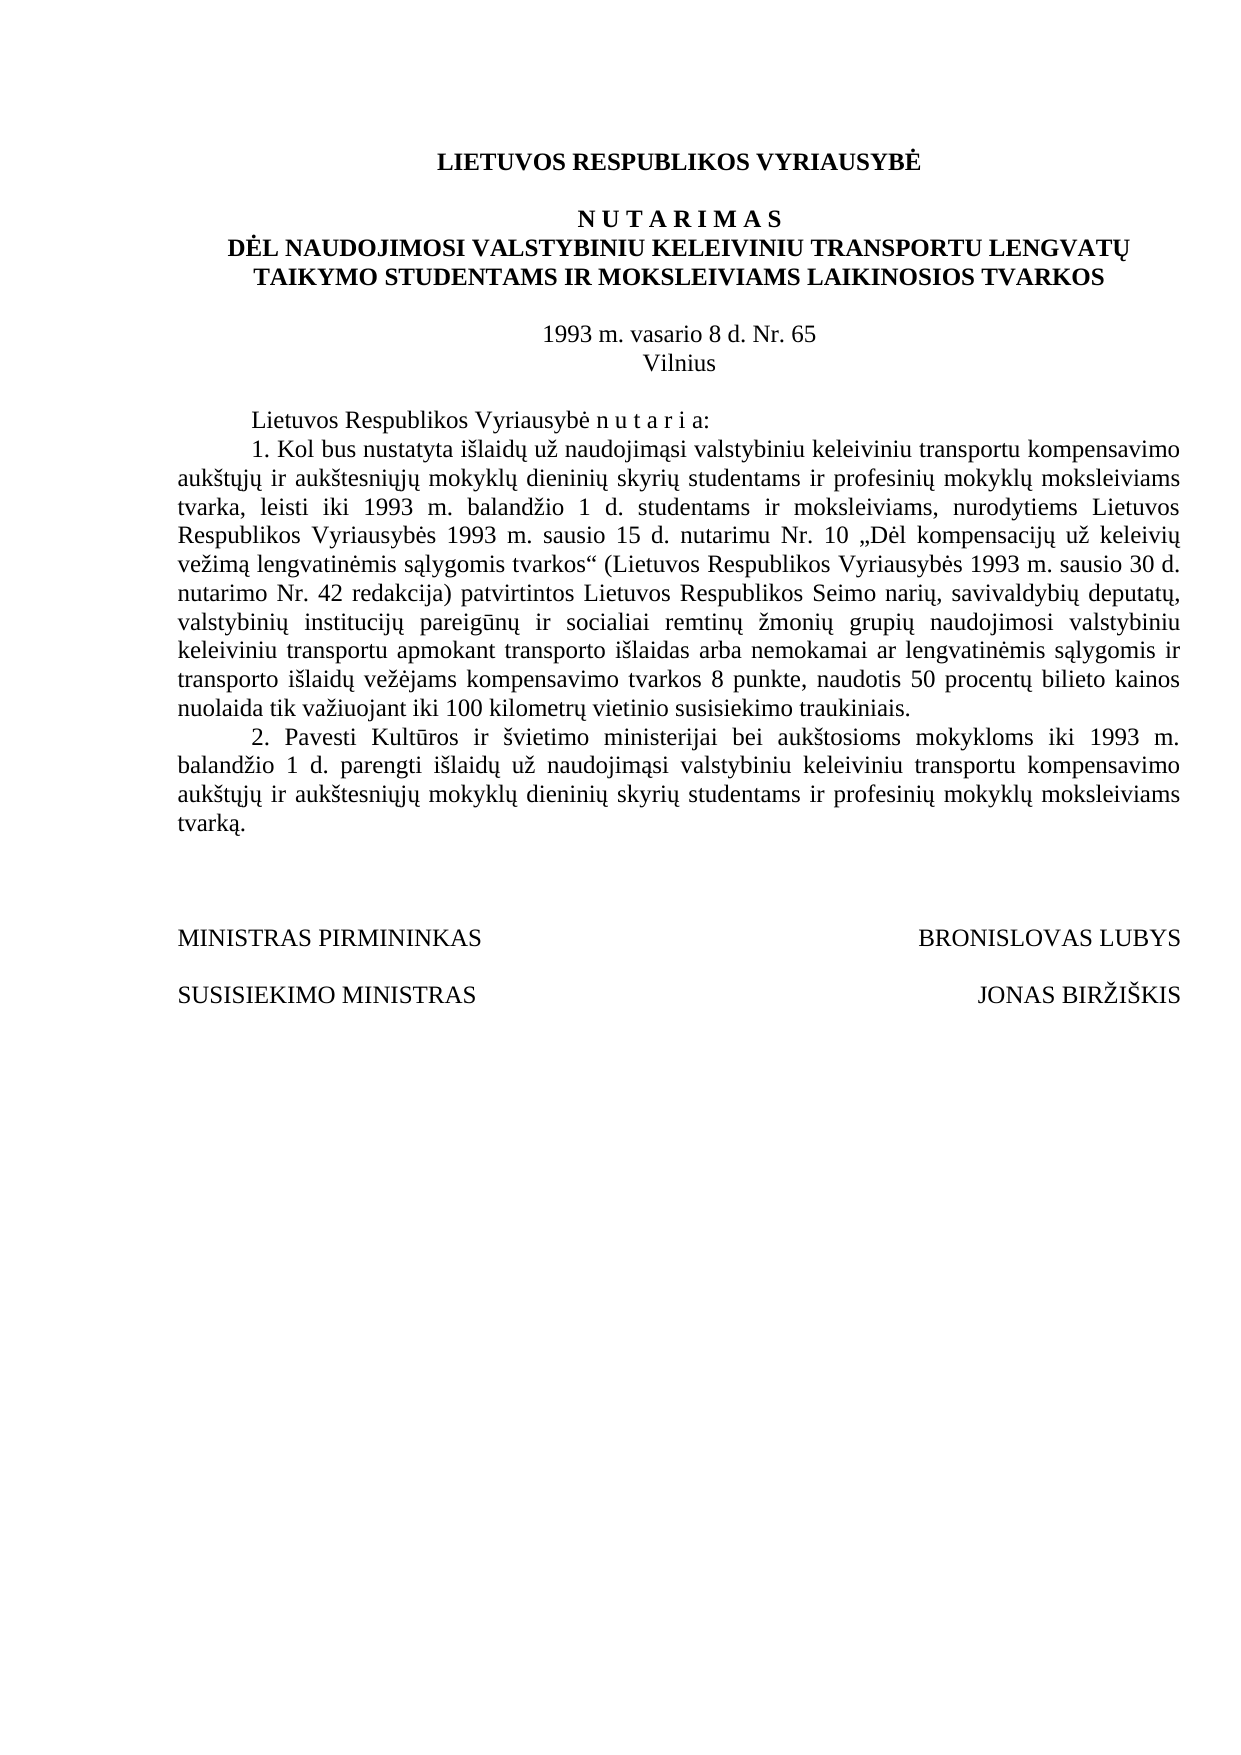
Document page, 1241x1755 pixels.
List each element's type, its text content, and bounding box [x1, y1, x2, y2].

text 1993 m. vasario 8 d. Nr. 65 [177, 319, 1181, 348]
text N U T A R I M A S [177, 204, 1181, 233]
text LIETUVOS RESPUBLIKOS VYRIAUSYBĖ [177, 147, 1181, 176]
text Vilnius [177, 348, 1181, 377]
text 2. Pavesti Kultūros ir švietimo ministerijai bei aukštosioms mokykloms iki 1993 m. balandžio 1 d. parengti išlaidų už naudojimąsi valstybiniu keleiviniu transportu kompensavimo aukštųjų ir aukštesniųjų mokyklų dieninių skyrių studentams ir profesinių mokyklų moksleiviams tvarką. [177, 722, 1181, 837]
text 1. Kol bus nustatyta išlaidų už naudojimąsi valstybiniu keleiviniu transportu kompensavimo aukštųjų ir aukštesniųjų mokyklų dieninių skyrių studentams ir profesinių mokyklų moksleiviams tvarka, leisti iki 1993 m. balandžio 1 d. studentams ir moksleiviams, nurodytiems Lietuvos Respublikos Vyriausybės 1993 m. sausio 15 d. nutarimu Nr. 10 „Dėl kompensacijų už keleivių vežimą lengvatinėmis sąlygomis tvarkos“ (Lietuvos Respublikos Vyriausybės 1993 m. sausio 30 d. nutarimo Nr. 42 redakcija) patvirtintos Lietuvos Respublikos Seimo narių, savivaldybių deputatų, valstybinių institucijų pareigūnų ir socialiai remtinų žmonių grupių naudojimosi valstybiniu keleiviniu transportu apmokant transporto išlaidas arba nemokamai ar lengvatinėmis sąlygomis ir transporto išlaidų vežėjams kompensavimo tvarkos 8 punkte, naudotis 50 procentų bilieto kainos nuolaida tik važiuojant iki 100 kilometrų vietinio susisiekimo traukiniais. [177, 434, 1181, 722]
text DĖL NAUDOJIMOSI VALSTYBINIU KELEIVINIU TRANSPORTU LENGVATŲ TAIKYMO STUDENTAMS IR MOKSLEIVIAMS LAIKINOSIOS TVARKOS [177, 233, 1181, 291]
text MINISTRAS PIRMININKAS BRONISLOVAS LUBYS [177, 923, 1181, 952]
text SUSISIEKIMO MINISTRAS JONAS BIRŽIŠKIS [177, 981, 1181, 1009]
text Lietuvos Respublikos Vyriausybė nutaria: [177, 406, 1181, 434]
